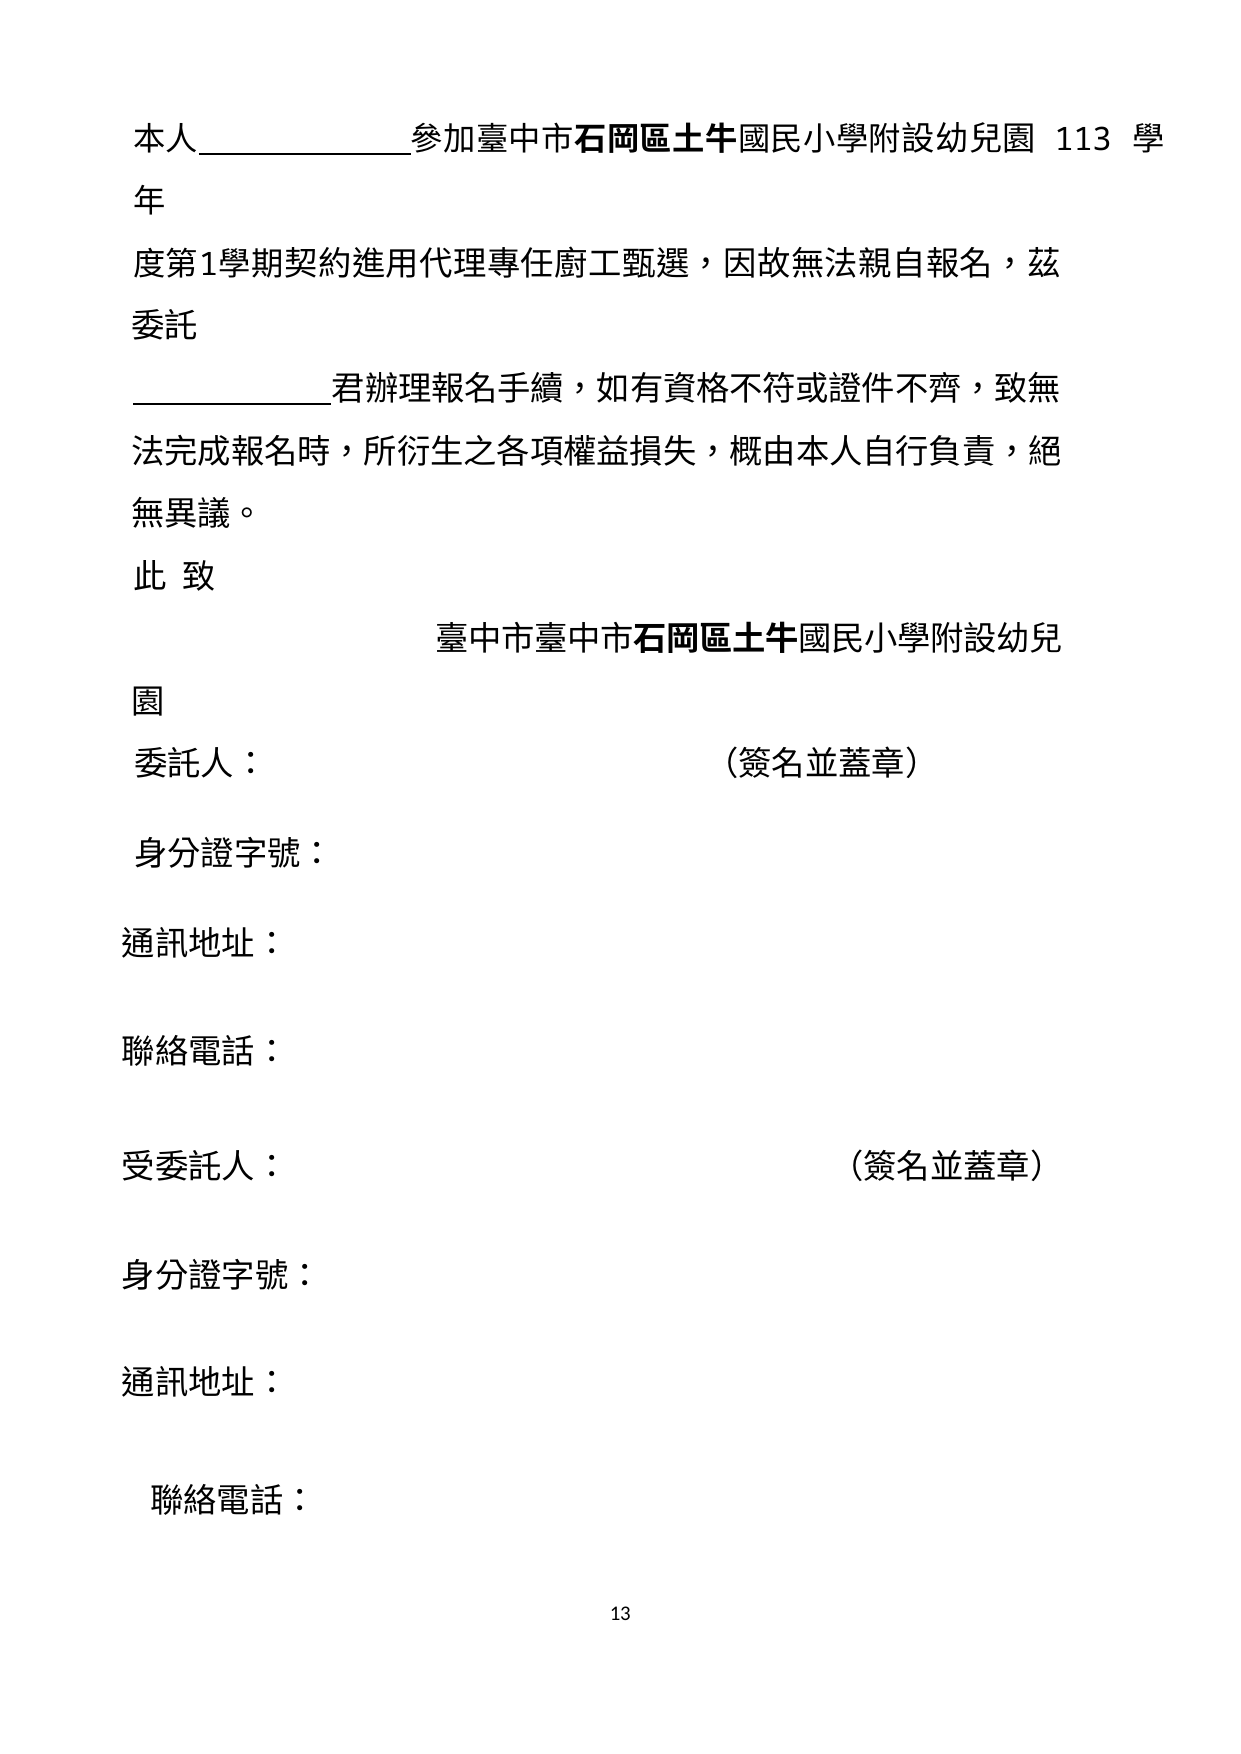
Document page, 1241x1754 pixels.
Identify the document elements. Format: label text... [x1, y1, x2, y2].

text 度第1學期契約進用代理專任廚工甄選，因故無法親自報名，茲委託 [131, 219, 1063, 344]
text 聯絡電話： [75, 1007, 1165, 1069]
text 身分證字號： [75, 1231, 1165, 1294]
text 此 致 [131, 532, 1063, 594]
text 委託人： （簽名並蓋章） [74, 719, 1165, 782]
text 本人 參加臺中市石岡區土牛國民小學附設幼兒園 113 學年 [133, 94, 1165, 219]
text 聯絡電話： [75, 1453, 1165, 1515]
text 通訊地址： [75, 1339, 1165, 1401]
text 通訊地址： [75, 899, 1165, 962]
text 受委託人： （簽名並蓋章） [75, 1123, 1165, 1185]
text 身分證字號： [74, 809, 1165, 872]
text 君辦理報名手續，如有資格不符或證件不齊，致無法完成報名時，所衍生之各項權益損失，概由本人自行負責，絕無異議。 [131, 344, 1063, 532]
text 臺中市臺中市石岡區土牛國民小學附設幼兒園 [131, 594, 1063, 719]
